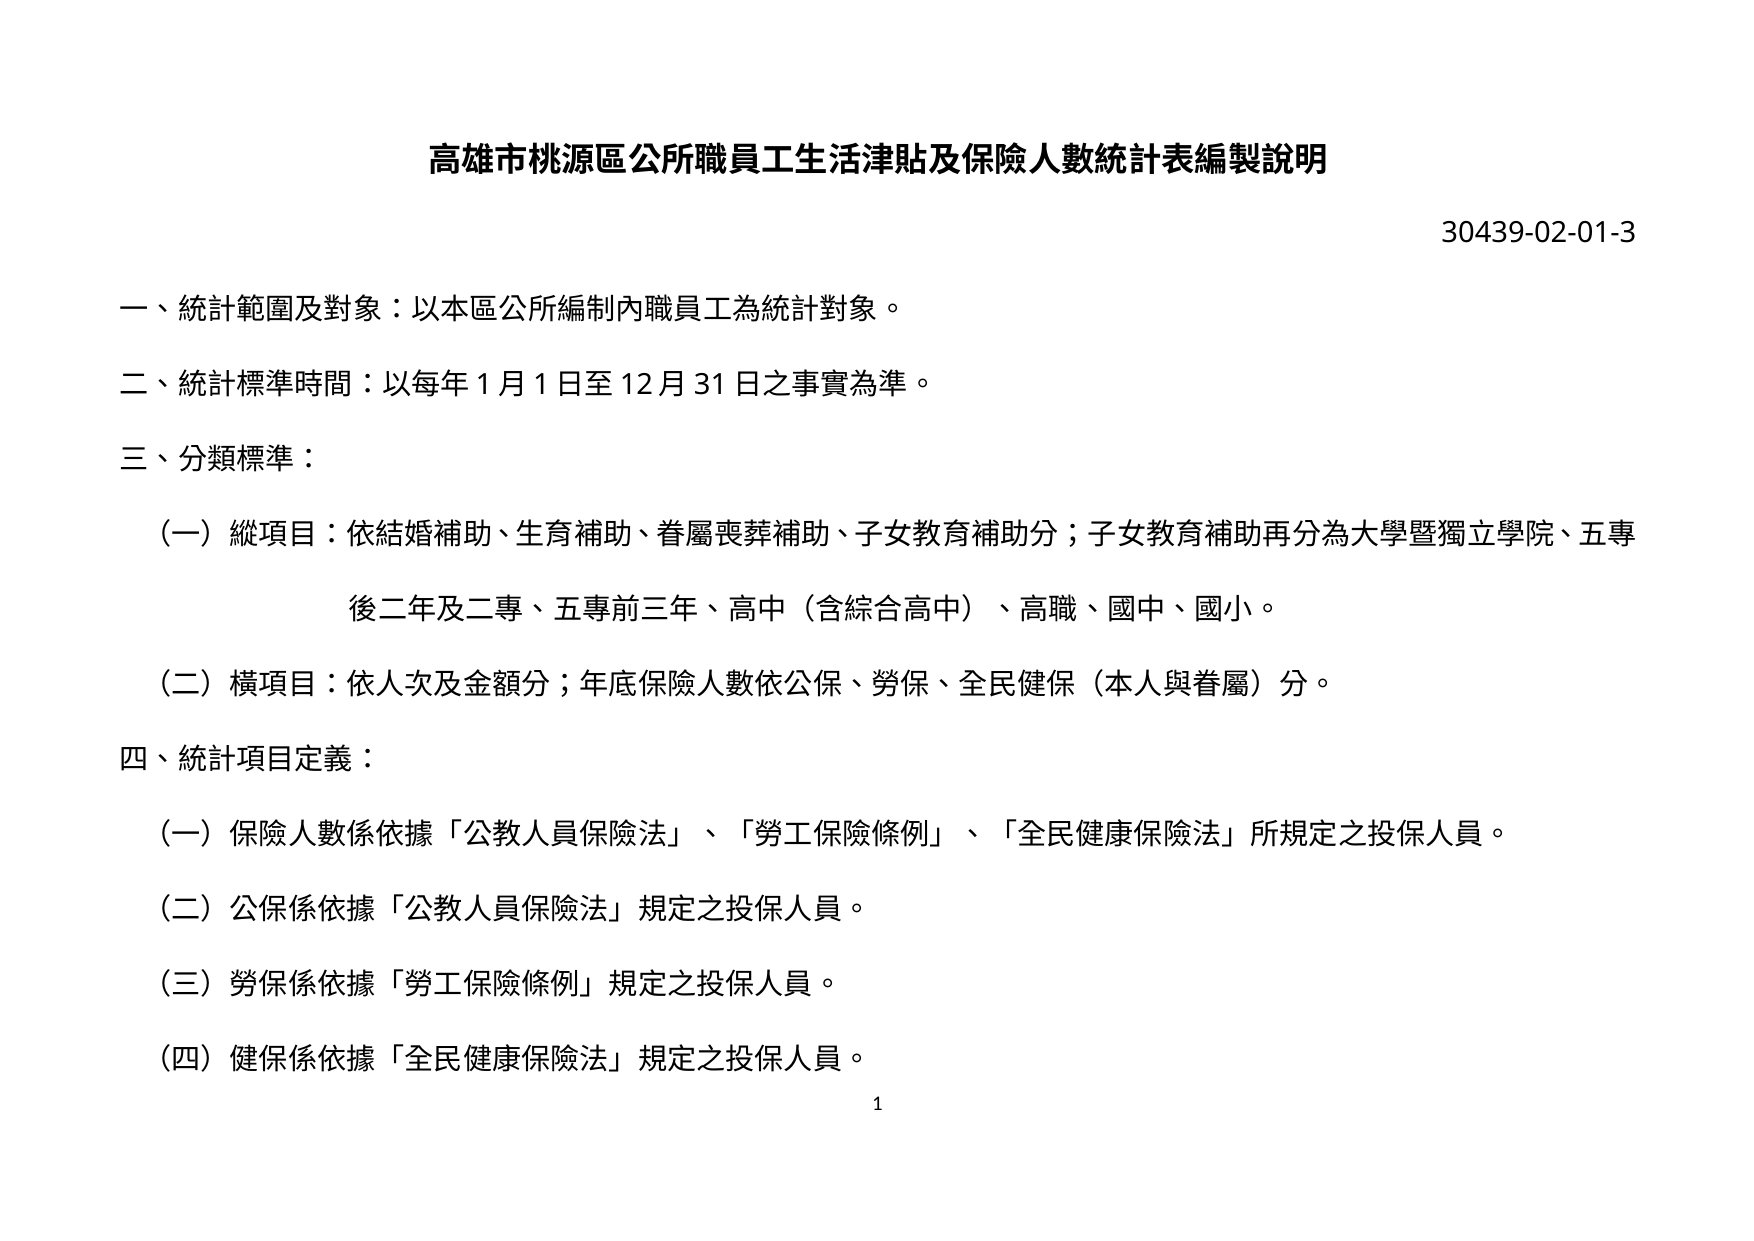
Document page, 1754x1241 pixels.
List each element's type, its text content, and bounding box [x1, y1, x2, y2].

table_cell 勞保係依據「勞工保險條例」規定之投保人員。 [117, 944, 1639, 1019]
table_cell 保險人數係依據「公教人員保險法」、「勞工保險條例」、「全民健康保險法」所規定之投保人員。 [117, 794, 1639, 869]
table_cell 健保係依據「全民健康保險法」規定之投保人員。 [117, 1019, 1639, 1094]
table_cell 二、統計標準時間：以每年1月1日至12月31日之事實為準。 [117, 344, 1639, 419]
table_cell 縱項目：依結婚補助、生育補助、眷屬喪葬補助、子女教育補助分；子女教育補助再分為大學暨獨立學院、五專後二年及二專、五專前三年、高中（含綜合高中）、高職、國中、國小。 [117, 494, 1639, 644]
table_cell 四、統計項目定義： [117, 719, 1639, 794]
table_cell 公保係依據「公教人員保險法」規定之投保人員。 [117, 869, 1639, 944]
table_cell 一、統計範圍及對象：以本區公所編制內職員工為統計對象。 [117, 269, 1639, 344]
table_cell 三、分類標準： [117, 419, 1639, 494]
table_cell 30439-02-01-3 [117, 194, 1639, 269]
table_cell 橫項目：依人次及金額分；年底保險人數依公保、勞保、全民健保（本人與眷屬）分。 [117, 644, 1639, 719]
table_header 高雄市桃源區公所職員工生活津貼及保險人數統計表編製說明 [117, 119, 1639, 194]
